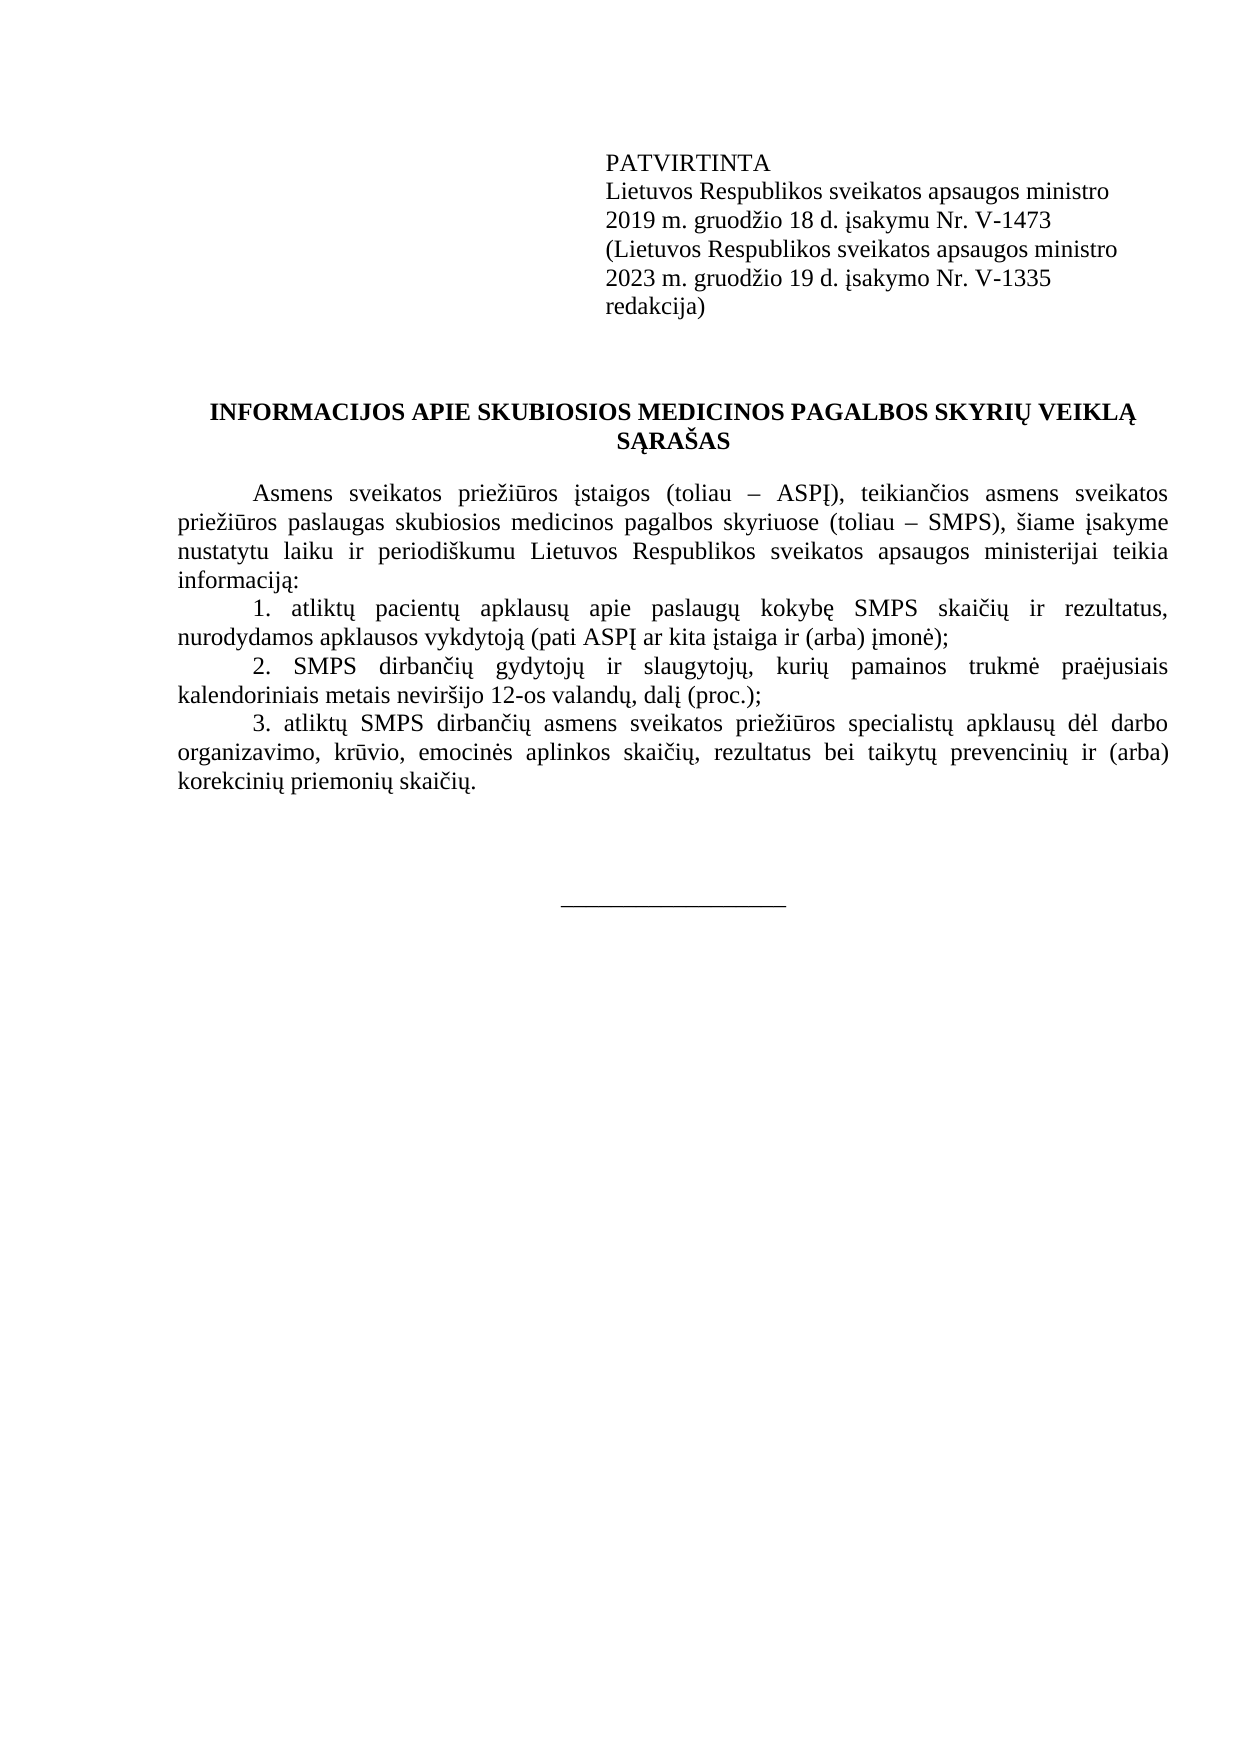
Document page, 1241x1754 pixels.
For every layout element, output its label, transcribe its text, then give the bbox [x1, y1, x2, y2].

text PATVIRTINTA [605, 148, 1169, 176]
text 2023 m. gruodžio 19 d. įsakymo Nr. V-1335 [605, 263, 1169, 291]
text Asmens sveikatos priežiūros įstaigos (toliau – ASPĮ), teikiančios asmens sveikatos priežiūros paslaugas skubiosios medicinos pagalbos skyriuose (toliau – SMPS), šiame įsakyme nustatytu laiku ir periodiškumu Lietuvos Respublikos sveikatos apsaugos ministerijai teikia informaciją: [177, 478, 1169, 593]
text INFORMACIJOS APIE SKUBIOSIOS MEDICINOS PAGALBOS SKYRIŲ VEIKLĄ SĄRAŠAS [177, 397, 1169, 454]
text (Lietuvos Respublikos sveikatos apsaugos ministro [605, 234, 1169, 263]
text 2019 m. gruodžio 18 d. įsakymu Nr. V-1473 [605, 205, 1169, 234]
text 1. atliktų pacientų apklausų apie paslaugų kokybę SMPS skaičių ir rezultatus, nurodydamos apklausos vykdytoją (pati ASPĮ ar kita įstaiga ir (arba) įmonė); [177, 593, 1169, 651]
text __________________ [177, 881, 1169, 910]
text Lietuvos Respublikos sveikatos apsaugos ministro [605, 176, 1169, 205]
text 2. SMPS dirbančių gydytojų ir slaugytojų, kurių pamainos trukmė praėjusiais kalendoriniais metais neviršijo 12-os valandų, dalį (proc.); [177, 651, 1169, 708]
text redakcija) [605, 291, 1169, 320]
text 3. atliktų SMPS dirbančių asmens sveikatos priežiūros specialistų apklausų dėl darbo organizavimo, krūvio, emocinės aplinkos skaičių, rezultatus bei taikytų prevencinių ir (arba) korekcinių priemonių skaičių. [177, 708, 1169, 795]
